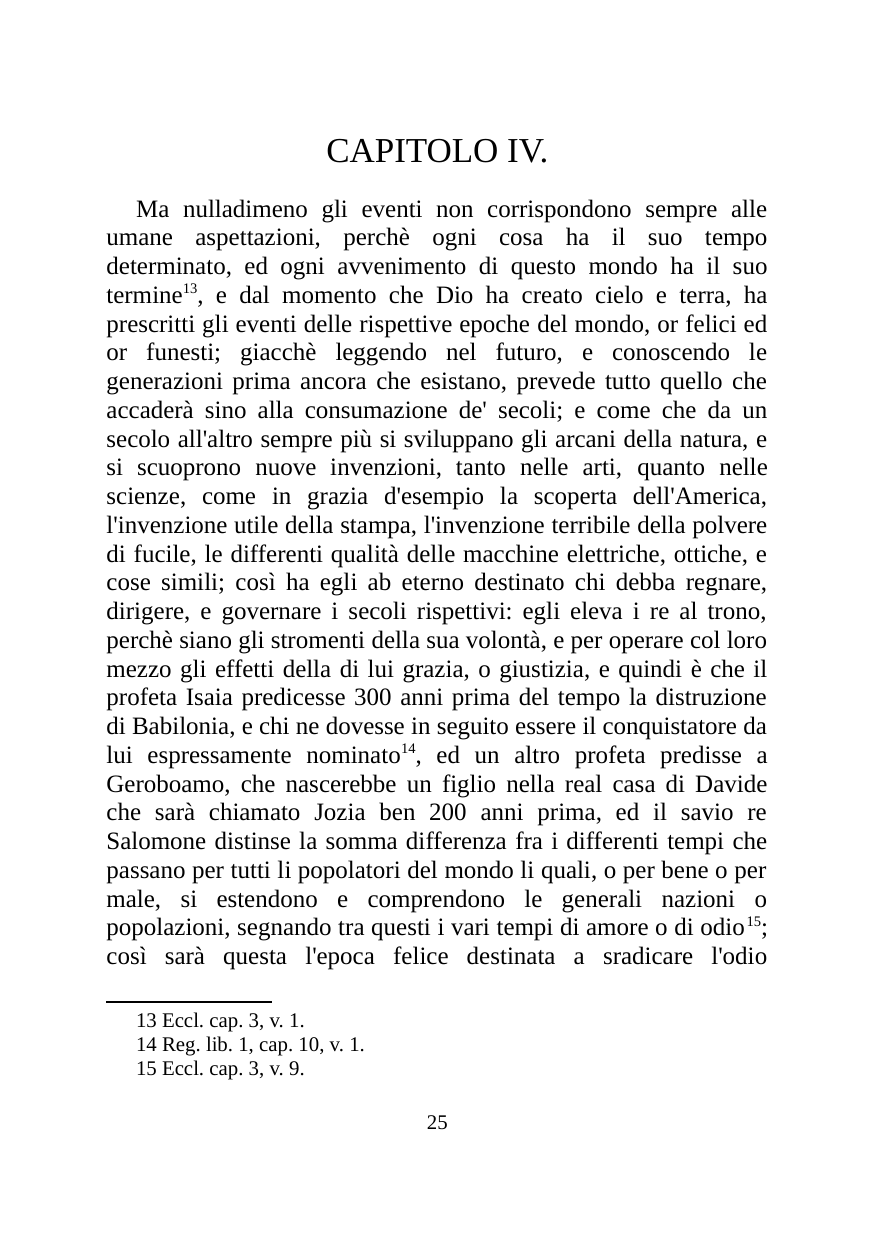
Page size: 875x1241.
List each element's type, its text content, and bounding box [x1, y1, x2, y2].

text Reg. lib. 1, cap. 10, v. 1. [106, 1032, 768, 1056]
text Eccl. cap. 3, v. 9. [106, 1056, 768, 1080]
subtitle CAPITOLO IV. [106, 130, 768, 170]
text Ma nulladimeno gli eventi non corrispondono sempre alle umane aspettazioni, perchè ogni cosa ha il suo tempo determinato, ed ogni avvenimento di questo mondo ha il suo termine, e dal momento che Dio ha creato cielo e terra, ha prescritti gli eventi delle rispettive epoche del mondo, or felici ed or funesti; giacchè leggendo nel futuro, e conoscendo le generazioni prima ancora che esistano, prevede tutto quello che accaderà sino alla consumazione de' secoli; e come che da un secolo all'altro sempre più si sviluppano gli arcani della natura, e si scuoprono nuove invenzioni, tanto nelle arti, quanto nelle scienze, come in grazia d'esempio la scoperta dell'America, l'invenzione utile della stampa, l'invenzione terribile della polvere di fucile, le differenti qualità delle macchine elettriche, ottiche, e cose simili; così ha egli ab eterno destinato chi debba regnare, dirigere, e governare i secoli rispettivi: egli eleva i re al trono, perchè siano gli stromenti della sua volontà, e per operare col loro mezzo gli effetti della di lui grazia, o giustizia, e quindi è che il profeta Isaia predicesse 300 anni prima del tempo la distruzione di Babilonia, e chi ne dovesse in seguito essere il conquistatore da lui espressamente nominato, ed un altro profeta predisse a Geroboamo, che nascerebbe un figlio nella real casa di Davide che sarà chiamato Jozia ben 200 anni prima, ed il savio re Salomone distinse la somma differenza fra i differenti tempi che passano per tutti li popolatori del mondo li quali, o per bene o per male, si estendono e comprendono le generali nazioni o popolazioni, segnando tra questi i vari tempi di amore o di odio; così sarà questa l'epoca felice destinata a sradicare l'odio [106, 194, 768, 970]
text Eccl. cap. 3, v. 1. [106, 1008, 768, 1032]
